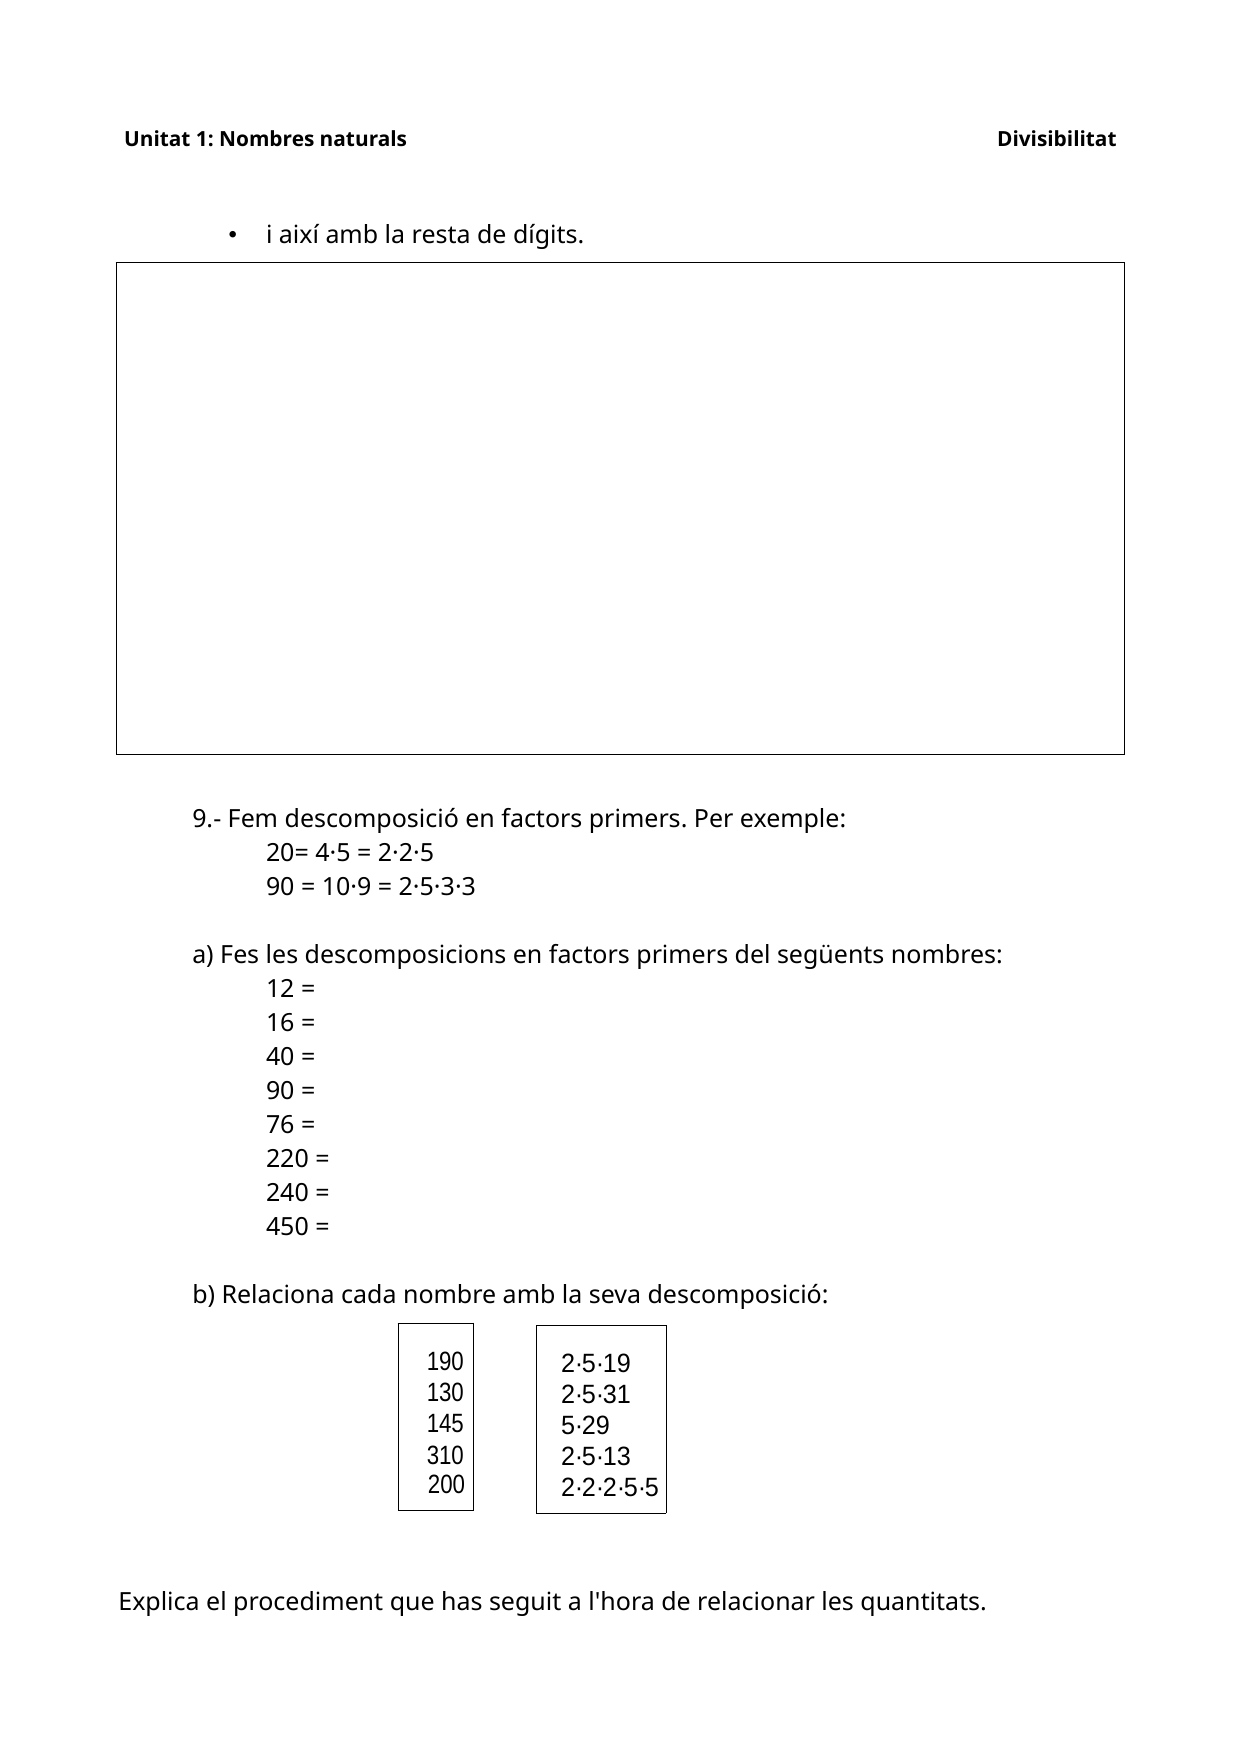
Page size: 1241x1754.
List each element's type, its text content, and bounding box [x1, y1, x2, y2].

text 450 = [118, 1209, 1122, 1243]
text 220 = [118, 1141, 1122, 1175]
text 76 = [118, 1107, 1122, 1141]
text 16 = [118, 1004, 1122, 1039]
text 20= 4·5 = 2·2·5 [118, 834, 1122, 868]
text 240 = [118, 1175, 1122, 1209]
text a) Fes les descomposicions en factors primers del següents nombres: [118, 936, 1122, 971]
text 90 = 10·9 = 2·5·3·3 [118, 868, 1122, 902]
text 40 = [118, 1039, 1122, 1073]
text 12 = [118, 971, 1122, 1004]
list i així amb la resta de dígits. [228, 216, 1122, 250]
text 90 = [118, 1073, 1122, 1107]
text b) Relaciona cada nombre amb la seva descomposició: [118, 1277, 1122, 1311]
text 9.- Fem descomposició en factors primers. Per exemple: [118, 800, 1122, 834]
text Explica el procediment que has seguit a l'hora de relacionar les quantitats. [118, 1584, 1122, 1618]
